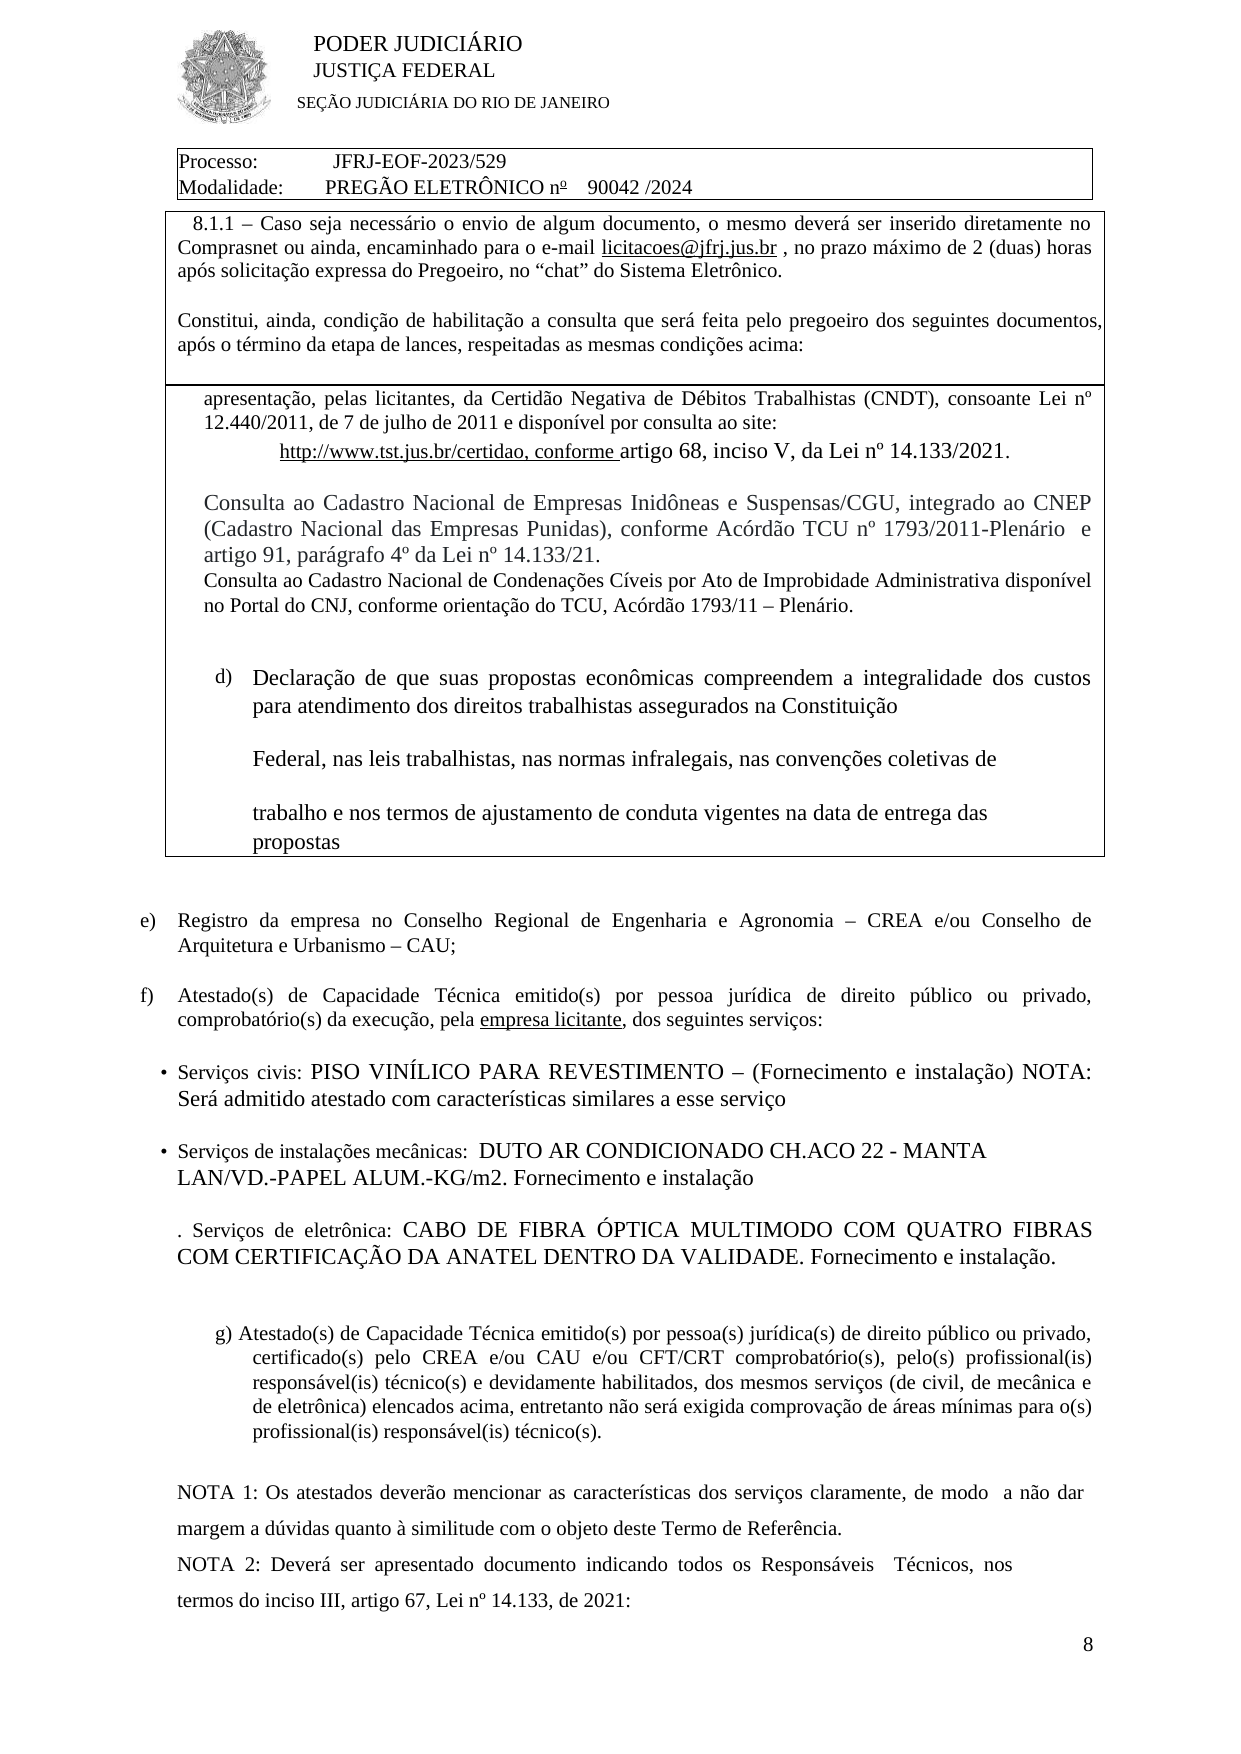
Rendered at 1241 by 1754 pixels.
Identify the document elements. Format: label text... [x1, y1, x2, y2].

text . Serviços de eletrônica: CABO DE FIBRA ÓPTICA MULTIMODO COM QUATRO FIBRAS COM CERTIFICAÇÃO DA ANATEL DENTRO DA VALIDADE. Fornecimento e instalação. [177, 1216, 1093, 1269]
table_cell apresentação, pelas licitantes, da Certidão Negativa de Débitos Trabalhistas (CNDT), consoante Lei nº 12.440/2011, de 7 de julho de 2011 e disponível por consulta ao site: http://www.tst.jus.br/certidao, conforme artigo 68, inciso V, da Lei nº 14.133/2021. Consulta ao Cadastro Nacional de Empresas Inidôneas e Suspensas/CGU, integrado ao CNEP (Cadastro Nacional das Empresas Punidas), conforme Acórdão TCU nº 1793/2011-Plenário e artigo 91, parágrafo 4º da Lei nº 14.133/21. Consulta ao Cadastro Nacional de Condenações Cíveis por Ato de Improbidade Administrativa disponível no Portal do CNJ, conforme orientação do TCU, Acórdão 1793/11 – Plenário. [204, 386, 1104, 662]
list Registro da empresa no Conselho Regional de Engenharia e Agronomia – CREA e/ou Conselho de Arquitetura e Urbanismo – CAU; [140, 908, 1093, 957]
text NOTA 1: Os atestados deverão mencionar as características dos serviços claramente, de modo a não dar margem a dúvidas quanto à similitude com o objeto deste Termo de Referência. [177, 1479, 1085, 1540]
table_cell Federal, nas leis trabalhistas, nas normas infralegais, nas convenções coletivas de [252, 720, 1093, 773]
table_cell d) [204, 662, 252, 856]
text NOTA 2: Deverá ser apresentado documento indicando todos os Responsáveis Técnicos, nos termos do inciso III, artigo 67, Lei nº 14.133, de 2021: [177, 1552, 1014, 1612]
list Serviços de instalações mecânicas: DUTO AR CONDICIONADO CH.ACO 22 - MANTA [160, 1137, 1093, 1163]
table_cell [1093, 662, 1104, 856]
table_cell [353, 826, 1093, 856]
text LAN/VD.-PAPEL ALUM.-KG/m2. Fornecimento e instalação [177, 1164, 1093, 1190]
list Atestado(s) de Capacidade Técnica emitido(s) por pessoa jurídica de direito público ou privado, comprobatório(s) da execução, pela empresa licitante, dos seguintes serviços: [140, 983, 1093, 1031]
text g) Atestado(s) de Capacidade Técnica emitido(s) por pessoa(s) jurídica(s) de direito público ou privado, certificado(s) pelo CREA e/ou CAU e/ou CFT/CRT comprobatório(s), pelo(s) profissional(is) responsável(is) técnico(s) e devidamente habilitados, dos mesmos serviços (de civil, de mecânica e de eletrônica) elencados acima, entretanto não será exigida comprovação de áreas mínimas para o(s) profissional(is) responsável(is) técnico(s). [215, 1321, 1093, 1443]
list Serviços civis: PISO VINÍLICO PARA REVESTIMENTO – (Fornecimento e instalação) NOTA: Será admitido atestado com características similares a esse serviço [160, 1058, 1093, 1111]
table_header 8.1.1 – Caso seja necessário o envio de algum documento, o mesmo deverá ser inserido diretamente no Comprasnet ou ainda, encaminhado para o e-mail licitacoes@jfrj.jus.br , no prazo máximo de 2 (duas) horas após solicitação expressa do Pregoeiro, no “chat” do Sistema Eletrônico. Constitui, ainda, condição de habilitação a consulta que será feita pelo pregoeiro dos seguintes documentos, após o término da etapa de lances, respeitadas as mesmas condições acima: [166, 212, 1104, 384]
table_cell Declaração de que suas propostas econômicas compreendem a integralidade dos custos para atendimento dos direitos trabalhistas assegurados na Constituição [252, 662, 1093, 720]
table_cell trabalho e nos termos de ajustamento de conduta vigentes na data de entrega das [252, 773, 1093, 826]
table_cell propostas [252, 826, 353, 856]
table_cell [166, 386, 203, 856]
